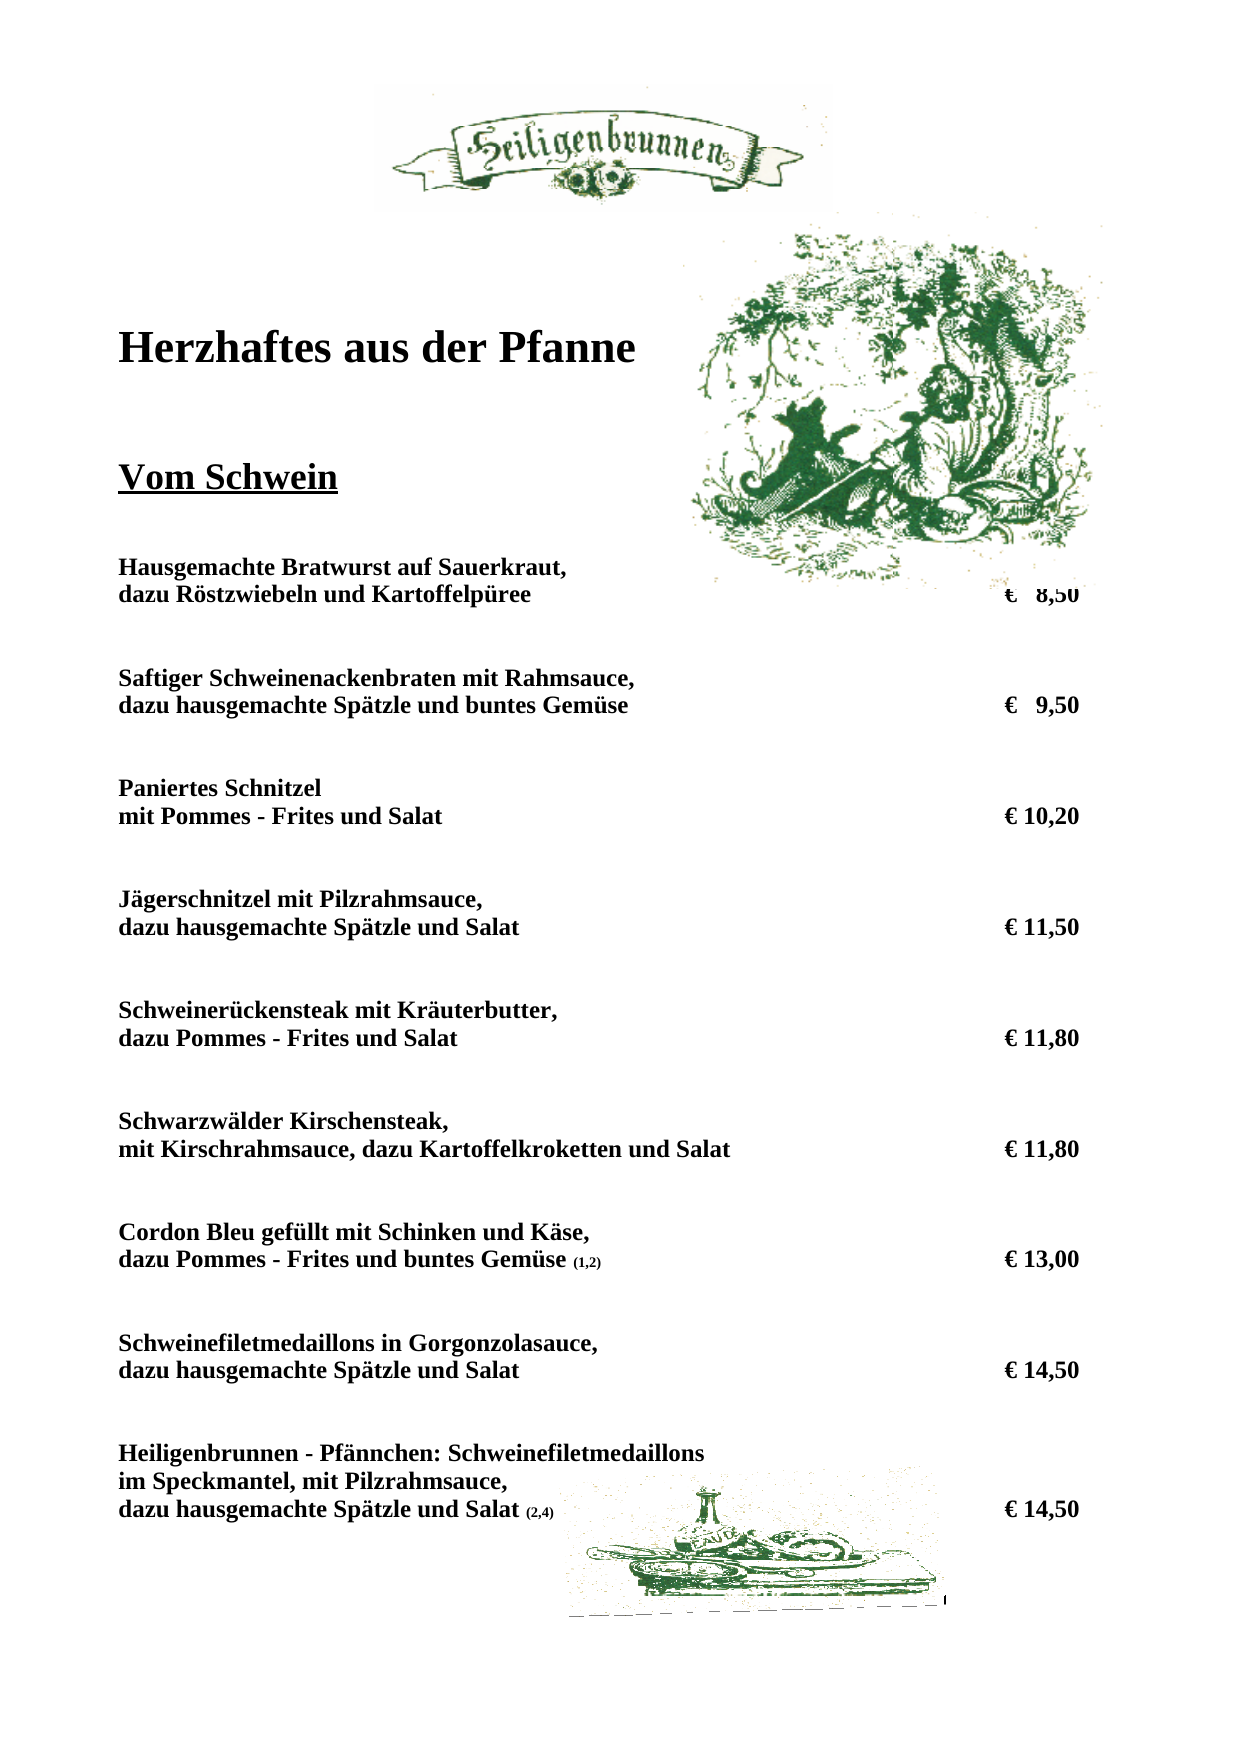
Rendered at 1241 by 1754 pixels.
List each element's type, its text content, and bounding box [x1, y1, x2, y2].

text dazu Pommes - Frites und Salat € 11,80 [118, 1024, 1122, 1052]
text Jägerschnitzel mit Pilzrahmsauce, [118, 885, 1122, 913]
text Schweinefiletmedaillons in Gorgonzolasauce, [118, 1329, 1122, 1356]
text dazu hausgemachte Spätzle und Salat € 11,50 [118, 913, 1122, 941]
text Hausgemachte Bratwurst auf Sauerkraut, [118, 553, 683, 581]
text Schwarzwälder Kirschensteak, [118, 1107, 1122, 1135]
text Schweinerückensteak mit Kräuterbutter, [118, 996, 1122, 1024]
text [1106, 322, 1122, 373]
text im Speckmantel, mit Pilzrahmsauce, [118, 1467, 878, 1495]
text mit Pommes - Frites und Salat € 10,20 [118, 802, 1122, 830]
text Herzhaftes aus der Pfanne [118, 322, 683, 373]
text dazu Pommes - Frites und buntes Gemüse (1,2) € 13,00 [118, 1246, 1122, 1273]
text dazu Röstzwiebeln und Kartoffelpüree € 8,50 [118, 581, 1122, 608]
text [1106, 456, 1122, 497]
text Vom Schwein [118, 456, 683, 497]
text € 14,50 [937, 1495, 1122, 1523]
text Heiligenbrunnen - Pfännchen: Schweinefiletmedaillons [118, 1439, 1122, 1467]
text [934, 1467, 1122, 1495]
text dazu hausgemachte Spätzle und Salat (2,4) [118, 1495, 561, 1523]
text dazu hausgemachte Spätzle und buntes Gemüse € 9,50 [118, 691, 1122, 719]
text Cordon Bleu gefüllt mit Schinken und Käse, [118, 1218, 1122, 1246]
text dazu hausgemachte Spätzle und Salat € 14,50 [118, 1356, 1122, 1384]
text Paniertes Schnitzel [118, 774, 1122, 802]
text mit Kirschrahmsauce, dazu Kartoffelkroketten und Salat € 11,80 [118, 1135, 1122, 1162]
text Saftiger Schweinenackenbraten mit Rahmsauce, [118, 664, 1122, 691]
